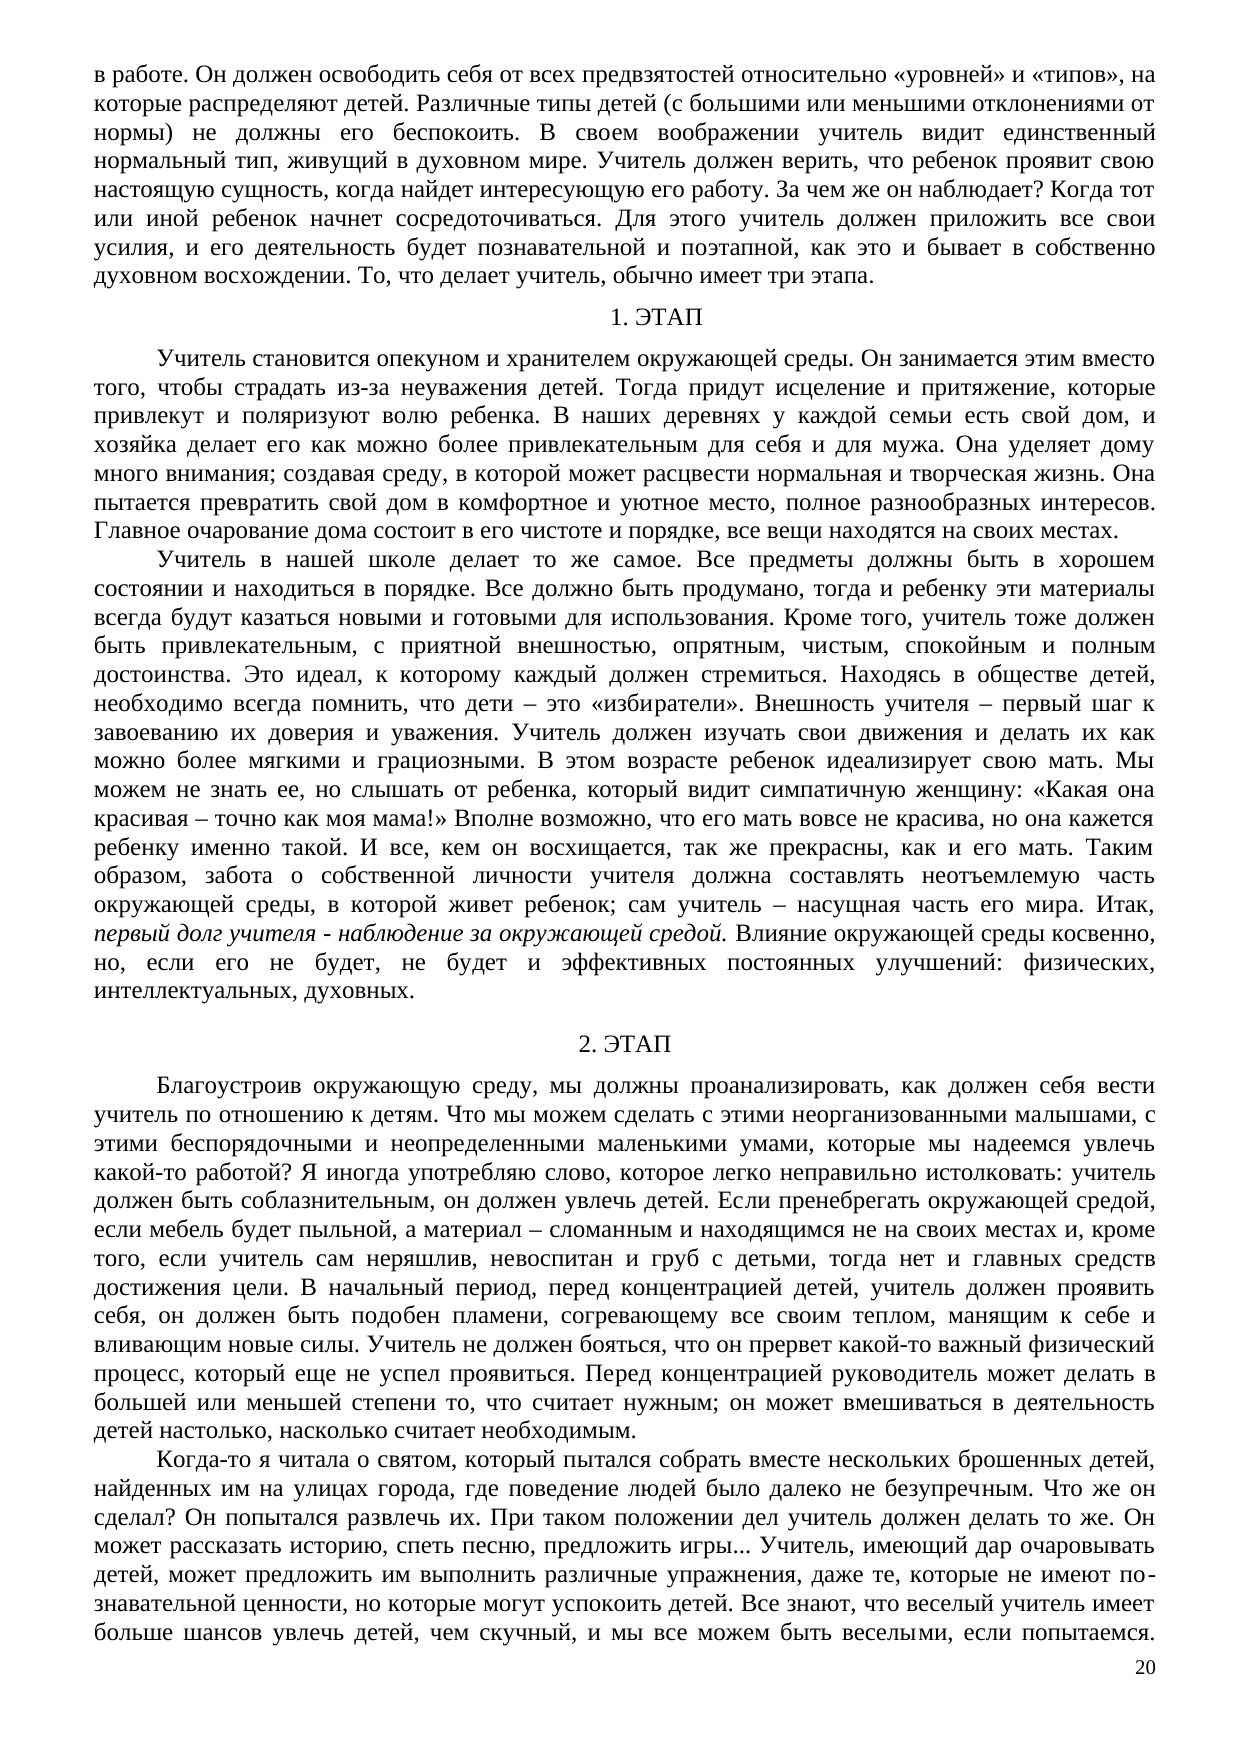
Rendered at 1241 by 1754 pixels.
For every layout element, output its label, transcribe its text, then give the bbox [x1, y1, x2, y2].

text Благоустроив окружаю­щую среду, мы должны проанализировать, как должен себя вести учитель по отношению к детям. Что мы мо­жем сделать с этими неорганизованными ма­лышами, с этими беспорядочными и неопре­деленными маленькими умами, которые мы надеемся увлечь какой-то работой? Я иногда употребляю слово, которое легко неправиль­но истолковать: учитель должен быть со­блазнительным, он должен увлечь детей. Ес­ли пренебрегать окружающей средой, если мебель будет пыльной, а материал – сломан­ным и находящимся не на своих местах и, кроме того, если учитель сам неряшлив, не­воспитан и груб с детьми, тогда нет и глав­ных средств достижения цели. В начальный период, перед концентрацией детей, учитель должен проявить себя, он должен быть подо­бен пламени, согревающему все своим теп­лом, манящим к себе и вливающим новые силы. Учитель не должен бояться, что он прервет какой-то важный физический про­цесс, который еще не успел проявиться. Пе­ред концентрацией руководитель может де­лать в большей или меньшей степени то, что считает нужным; он может вмешиваться в деятельность детей настолько, насколько считает необходимым. [94, 1070, 1156, 1444]
text Учитель становится опекуном и хранителем окружающей среды. Он занимается этим вместо того, чтобы страдать из-за неуваже­ния детей. Тогда придут исцеление и притя­жение, которые привлекут и поляризуют во­лю ребенка. В наших деревнях у каждой се­мьи есть свой дом, и хозяйка делает его как можно более привлекательным для себя и для мужа. Она уделяет дому много внима­ния; создавая среду, в которой может расцве­сти нормальная и творческая жизнь. Она пытается превратить свой дом в комфортное и уютное место, полное разнообразных ин­тересов. Главное очарование дома состоит в его чистоте и порядке, все вещи находятся на своих местах. [94, 343, 1156, 544]
text Когда-то я читала о святом, который пы­тался собрать вместе нескольких брошенных детей, найденных им на улицах города, где поведение людей было далеко не безупреч­ным. Что же он сделал? Он попытался раз­влечь их. При таком положении дел учитель должен делать то же. Он может рассказать историю, спеть песню, предложить игры... Учитель, имеющий дар очаровывать детей, может предложить им выполнить различные упражнения, даже те, которые не имеют по­знавательной ценности, но которые могут успокоить детей. Все знают, что веселый учитель имеет больше шансов увлечь детей, чем скучный, и мы все можем быть веселы­ми, если попытаемся. [94, 1444, 1156, 1645]
text Учитель в нашей школе делает то же са­мое. Все предметы должны быть в хорошем состоянии и находиться в порядке. Все должно быть продумано, тогда и ребенку эти материалы всегда будут казаться новыми и готовыми для использования. Кроме того, учитель тоже должен быть привлекатель­ным, с приятной внешностью, опрятным, чи­стым, спокойным и полным достоинства. Это идеал, к которому каждый должен стре­миться. Находясь в обществе детей, необхо­димо всегда помнить, что дети – это «изби­ратели». Внешность учителя – первый шаг к завоеванию их доверия и уважения. Учитель должен изучать свои движения и делать их как можно более мягкими и грациозными. В этом возрасте ребенок идеализирует свою мать. Мы можем не знать ее, но слышать от ребенка, который видит симпатичную женщину: «Какая она красивая – точно как моя мама!» Вполне возможно, что его мать вовсе не красива, но она кажется ребенку именно такой. И все, кем он восхищается, так же прекрасны, как и его мать. Таким образом, забота о собственной личности учителя должна составлять неотъемлемую часть окружающей среды, в которой живет ребенок; сам учитель – насущная часть его мира. Итак, первый долг учителя - наблюдение за окружающей средой. Влияние окружающей среды косвенно, но, если его не будет, не бу­дет и эффективных постоянных улучшений: физических, интеллектуальных, духовных. [94, 544, 1156, 1004]
text 2. ЭТАП [94, 1029, 1156, 1058]
text в работе. Он должен освободить себя от всех предвзятостей отно­сительно «уровней» и «типов», на которые распределяют детей. Различные типы детей (с большими или меньшими отклонениями от нормы) не должны его беспокоить. В сво­ем воображении учитель видит единствен­ный нормальный тип, живущий в духовном мире. Учитель должен верить, что ребенок проявит свою настоящую сущность, когда найдет интересующую его работу. За чем же он наблюдает? Когда тот или иной ребенок начнет сосредоточиваться. Для этого учи­тель должен приложить все свои усилия, и его деятельность будет познавательной и по­этапной, как это и бывает в собственно духовном восхождении. То, что делает учитель, обычно имеет три этапа. [94, 59, 1156, 289]
text 1. ЭТАП [94, 302, 1156, 330]
